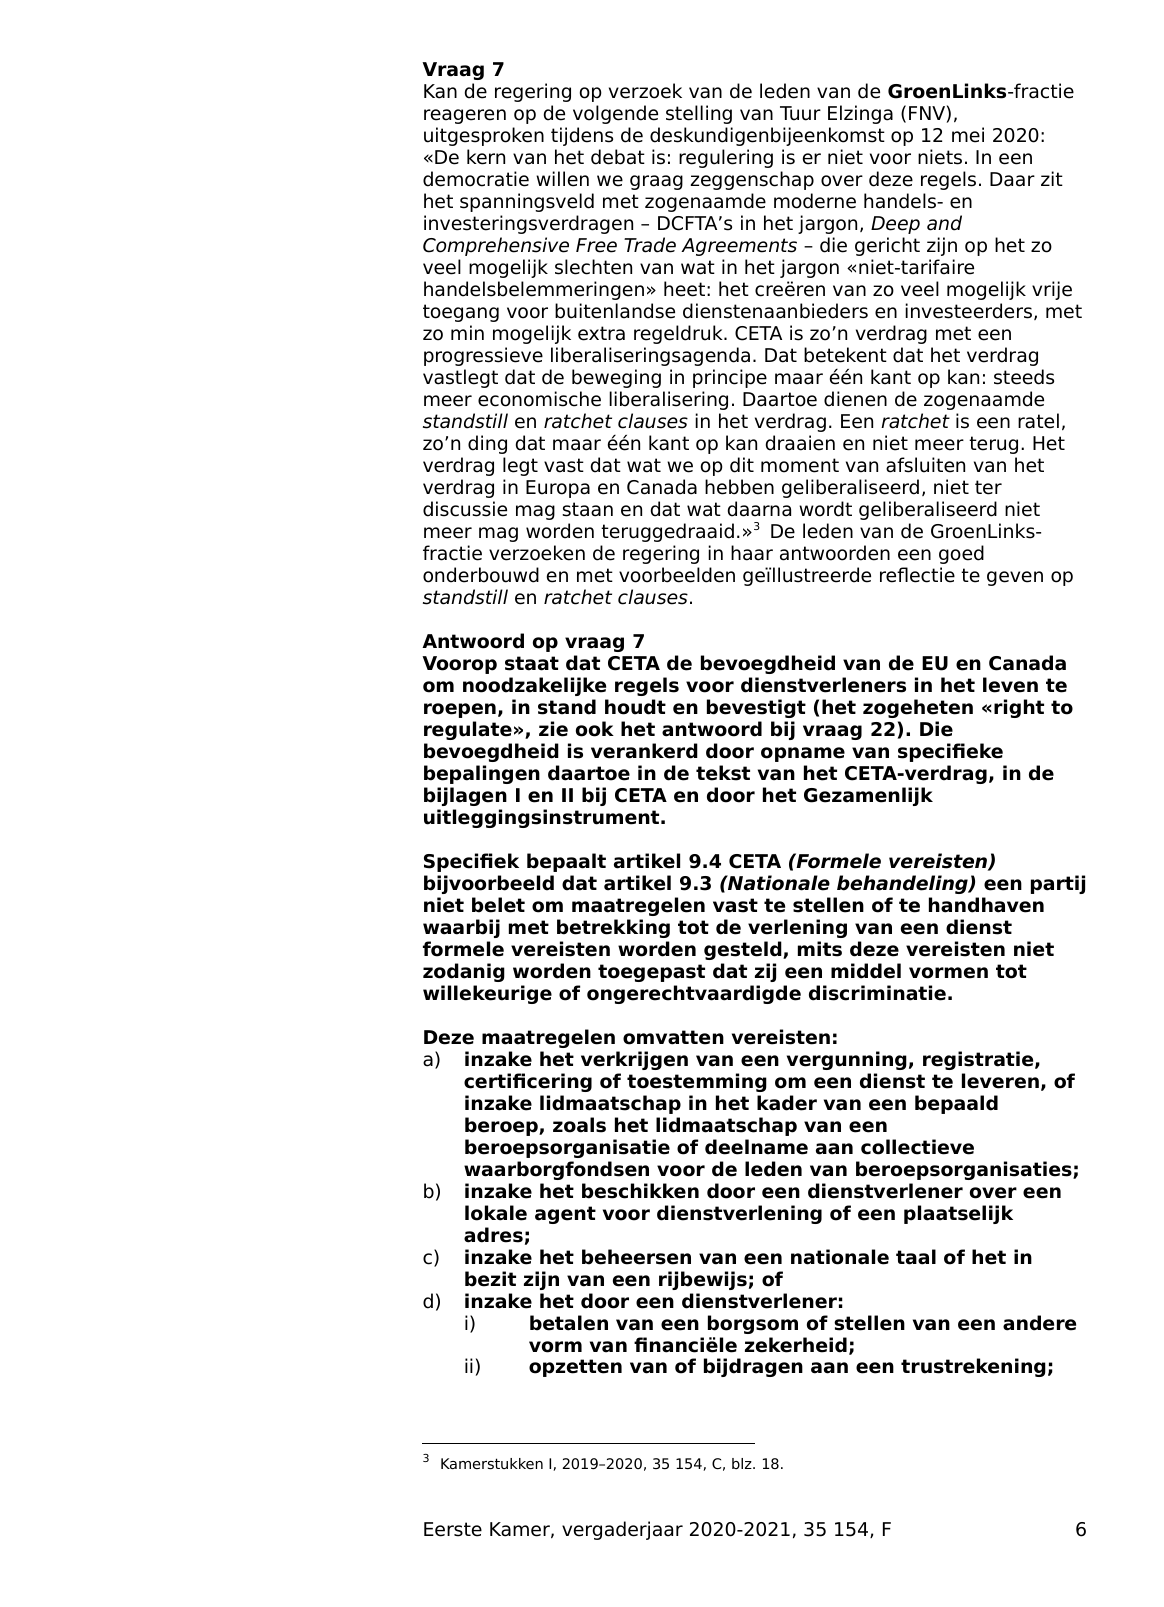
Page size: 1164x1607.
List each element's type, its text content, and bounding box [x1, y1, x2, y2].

text d) inzake het door een dienstverlener: [422, 1291, 1087, 1312]
text c) inzake het beheersen van een nationale taal of het in bezit zijn van een rijbewijs; of [422, 1247, 1087, 1291]
text b) inzake het beschikken door een dienstverlener over een lokale agent voor dienstverlening of een plaatselijk adres; [422, 1181, 1087, 1247]
text ii) opzetten van of bijdragen aan een trustrekening; [463, 1356, 1087, 1378]
text Specifiek bepaalt artikel 9.4 CETA (Formele vereisten) bijvoorbeeld dat artikel 9.3 (Nationale behandeling) een partij niet belet om maatregelen vast te stellen of te handhaven waarbij met betrekking tot de verlening van een dienst formele vereisten worden gesteld, mits deze vereisten niet zodanig worden toegepast dat zij een middel vormen tot willekeurige of ongerechtvaardigde discriminatie. [422, 851, 1087, 1004]
text Deze maatregelen omvatten vereisten: [422, 1027, 1087, 1049]
text Vraag 7 [422, 59, 1087, 81]
text i) betalen van een borgsom of stellen van een andere vorm van financiële zekerheid; [463, 1312, 1087, 1356]
text Voorop staat dat CETA de bevoegdheid van de EU en Canada om noodzakelijke regels voor dienstverleners in het leven te roepen, in stand houdt en bevestigt (het zogeheten «right to regulate», zie ook het antwoord bij vraag 22). Die bevoegdheid is verankerd door opname van specifieke bepalingen daartoe in de tekst van het CETA-verdrag, in de bijlagen I en II bij CETA en door het Gezamenlijk uitleggingsinstrument. [422, 653, 1087, 828]
text Kan de regering op verzoek van de leden van de GroenLinks-fractie reageren op de volgende stelling van Tuur Elzinga (FNV), uitgesproken tijdens de deskundigenbijeenkomst op 12 mei 2020: «De kern van het debat is: regulering is er niet voor niets. In een democratie willen we graag zeggenschap over deze regels. Daar zit het spanningsveld met zogenaamde moderne handels- en investeringsverdragen – DCFTA’s in het jargon, Deep and Comprehensive Free Trade Agreements – die gericht zijn op het zo veel mogelijk slechten van wat in het jargon «niet-tarifaire handelsbelemmeringen» heet: het creëren van zo veel mogelijk vrije toegang voor buitenlandse dienstenaanbieders en investeerders, met zo min mogelijk extra regeldruk. CETA is zo’n verdrag met een progressieve liberaliseringsagenda. Dat betekent dat het verdrag vastlegt dat de beweging in principe maar één kant op kan: steeds meer economische liberalisering. Daartoe dienen de zogenaamde standstill en ratchet clauses in het verdrag. Een ratchet is een ratel, zo’n ding dat maar één kant op kan draaien en niet meer terug. Het verdrag legt vast dat wat we op dit moment van afsluiten van het verdrag in Europa en Canada hebben geliberaliseerd, niet ter discussie mag staan en dat wat daarna wordt geliberaliseerd niet meer mag worden teruggedraaid.» De leden van de GroenLinks-fractie verzoeken de regering in haar antwoorden een goed onderbouwd en met voorbeelden geïllustreerde reflectie te geven op standstill en ratchet clauses. [422, 81, 1087, 608]
text Kamerstukken I, 2019–2020, 35 154, C, blz. 18. [422, 1452, 1087, 1474]
text a) inzake het verkrijgen van een vergunning, registratie, certificering of toestemming om een dienst te leveren, of inzake lidmaatschap in het kader van een bepaald beroep, zoals het lidmaatschap van een beroepsorganisatie of deelname aan collectieve waarborgfondsen voor de leden van beroepsorganisaties; [422, 1049, 1087, 1181]
text Antwoord op vraag 7 [422, 631, 1087, 653]
